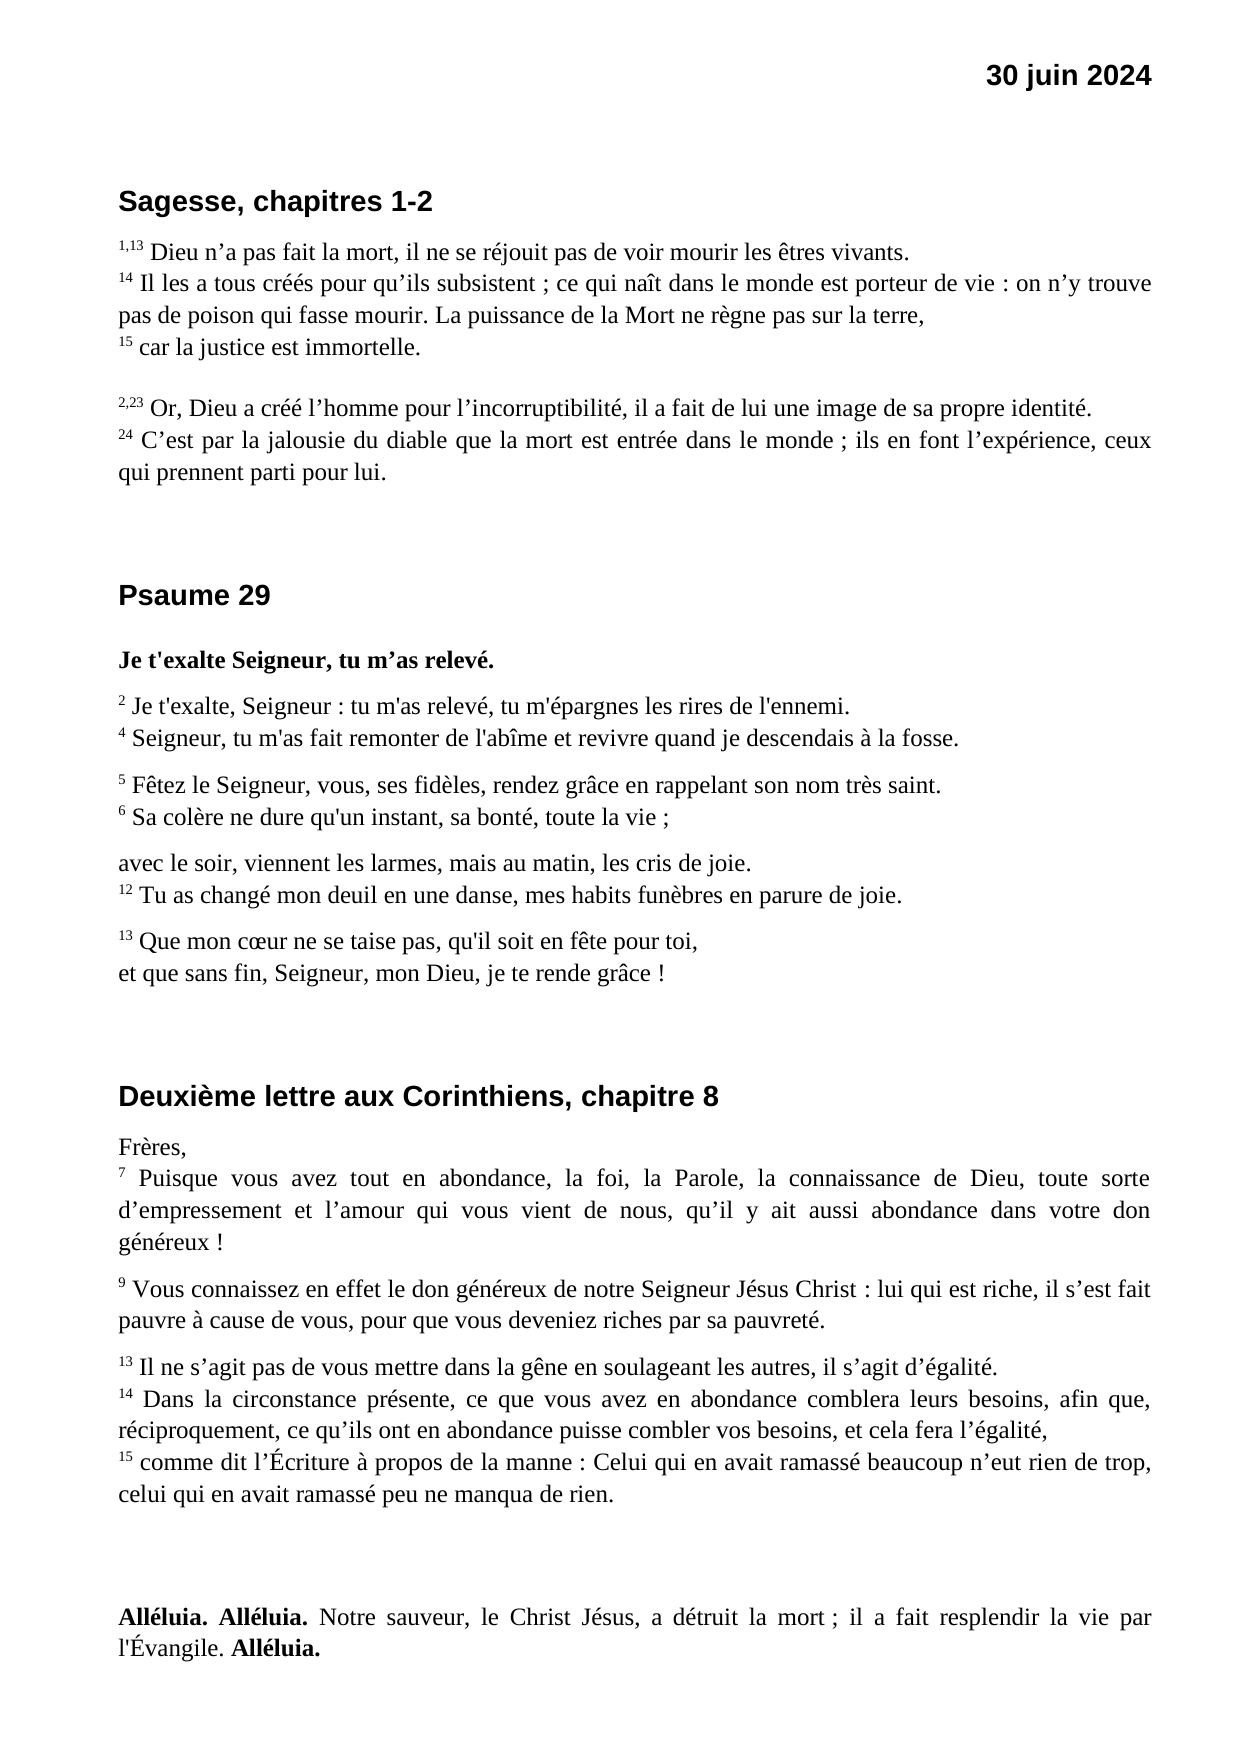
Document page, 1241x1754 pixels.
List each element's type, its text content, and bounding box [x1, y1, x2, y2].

text 1,13 Dieu n’a pas fait la mort, il ne se réjouit pas de voir mourir les êtres vivants. [118, 238, 1152, 265]
text 2,23 Or, Dieu a créé l’homme pour l’incorruptibilité, il a fait de lui une image de sa propre identité. [118, 394, 1152, 422]
text 14 Dans la circonstance présente, ce que vous avez en abondance comblera leurs besoins, afin que, réciproquement, ce qu’ils ont en abondance puisse combler vos besoins, et cela fera l’égalité, [118, 1385, 1152, 1444]
text 9 Vous connaissez en effet le don généreux de notre Seigneur Jésus Christ : lui qui est riche, il s’est fait pauvre à cause de vous, pour que vous deveniez riches par sa pauvreté. [118, 1275, 1152, 1334]
text 6 Sa colère ne dure qu'un instant, sa bonté, toute la vie ; [118, 803, 1152, 830]
text Frères, [118, 1133, 1152, 1161]
text Alléluia. Alléluia. Notre sauveur, le Christ Jésus, a détruit la mort ; il a fait resplendir la vie par l'Évangile. Alléluia. [118, 1603, 1152, 1662]
text 12 Tu as changé mon deuil en une danse, mes habits funèbres en parure de joie. [118, 881, 1152, 909]
subtitle Sagesse, chapitres 1-2 [118, 185, 1152, 218]
text 14 Il les a tous créés pour qu’ils subsistent ; ce qui naît dans le monde est porteur de vie : on n’y trouve pas de poison qui fasse mourir. La puissance de la Mort ne règne pas sur la terre, [118, 269, 1152, 329]
text 2 Je t'exalte, Seigneur : tu m'as relevé, tu m'épargnes les rires de l'ennemi. [118, 692, 1152, 720]
text Je t'exalte Seigneur, tu m’as relevé. [118, 646, 1152, 674]
text 15 comme dit l’Écriture à propos de la manne : Celui qui en avait ramassé beaucoup n’eut rien de trop, celui qui en avait ramassé peu ne manqua de rien. [118, 1448, 1152, 1508]
text avec le soir, viennent les larmes, mais au matin, les cris de joie. [118, 849, 1152, 877]
text 13 Il ne s’agit pas de vous mettre dans la gêne en soulageant les autres, il s’agit d’égalité. [118, 1353, 1152, 1381]
text et que sans fin, Seigneur, mon Dieu, je te rende grâce ! [118, 959, 1152, 987]
text 15 car la justice est immortelle. [118, 333, 1152, 361]
text 13 Que mon cœur ne se taise pas, qu'il soit en fête pour toi, [118, 927, 1152, 955]
subtitle Psaume 29 [118, 579, 1152, 612]
text 4 Seigneur, tu m'as fait remonter de l'abîme et revivre quand je descendais à la fosse. [118, 724, 1152, 752]
text 24 C’est par la jalousie du diable que la mort est entrée dans le monde ; ils en font l’expérience, ceux qui prennent parti pour lui. [118, 426, 1152, 485]
text 5 Fêtez le Seigneur, vous, ses fidèles, rendez grâce en rappelant son nom très saint. [118, 771, 1152, 798]
subtitle Deuxième lettre aux Corinthiens, chapitre 8 [118, 1080, 1152, 1113]
subtitle 30 juin 2024 [118, 59, 1152, 92]
text 7 Puisque vous avez tout en abondance, la foi, la Parole, la connaissance de Dieu, toute sorte d’empressement et l’amour qui vous vient de nous, qu’il y ait aussi abondance dans votre don généreux ! [118, 1164, 1152, 1256]
